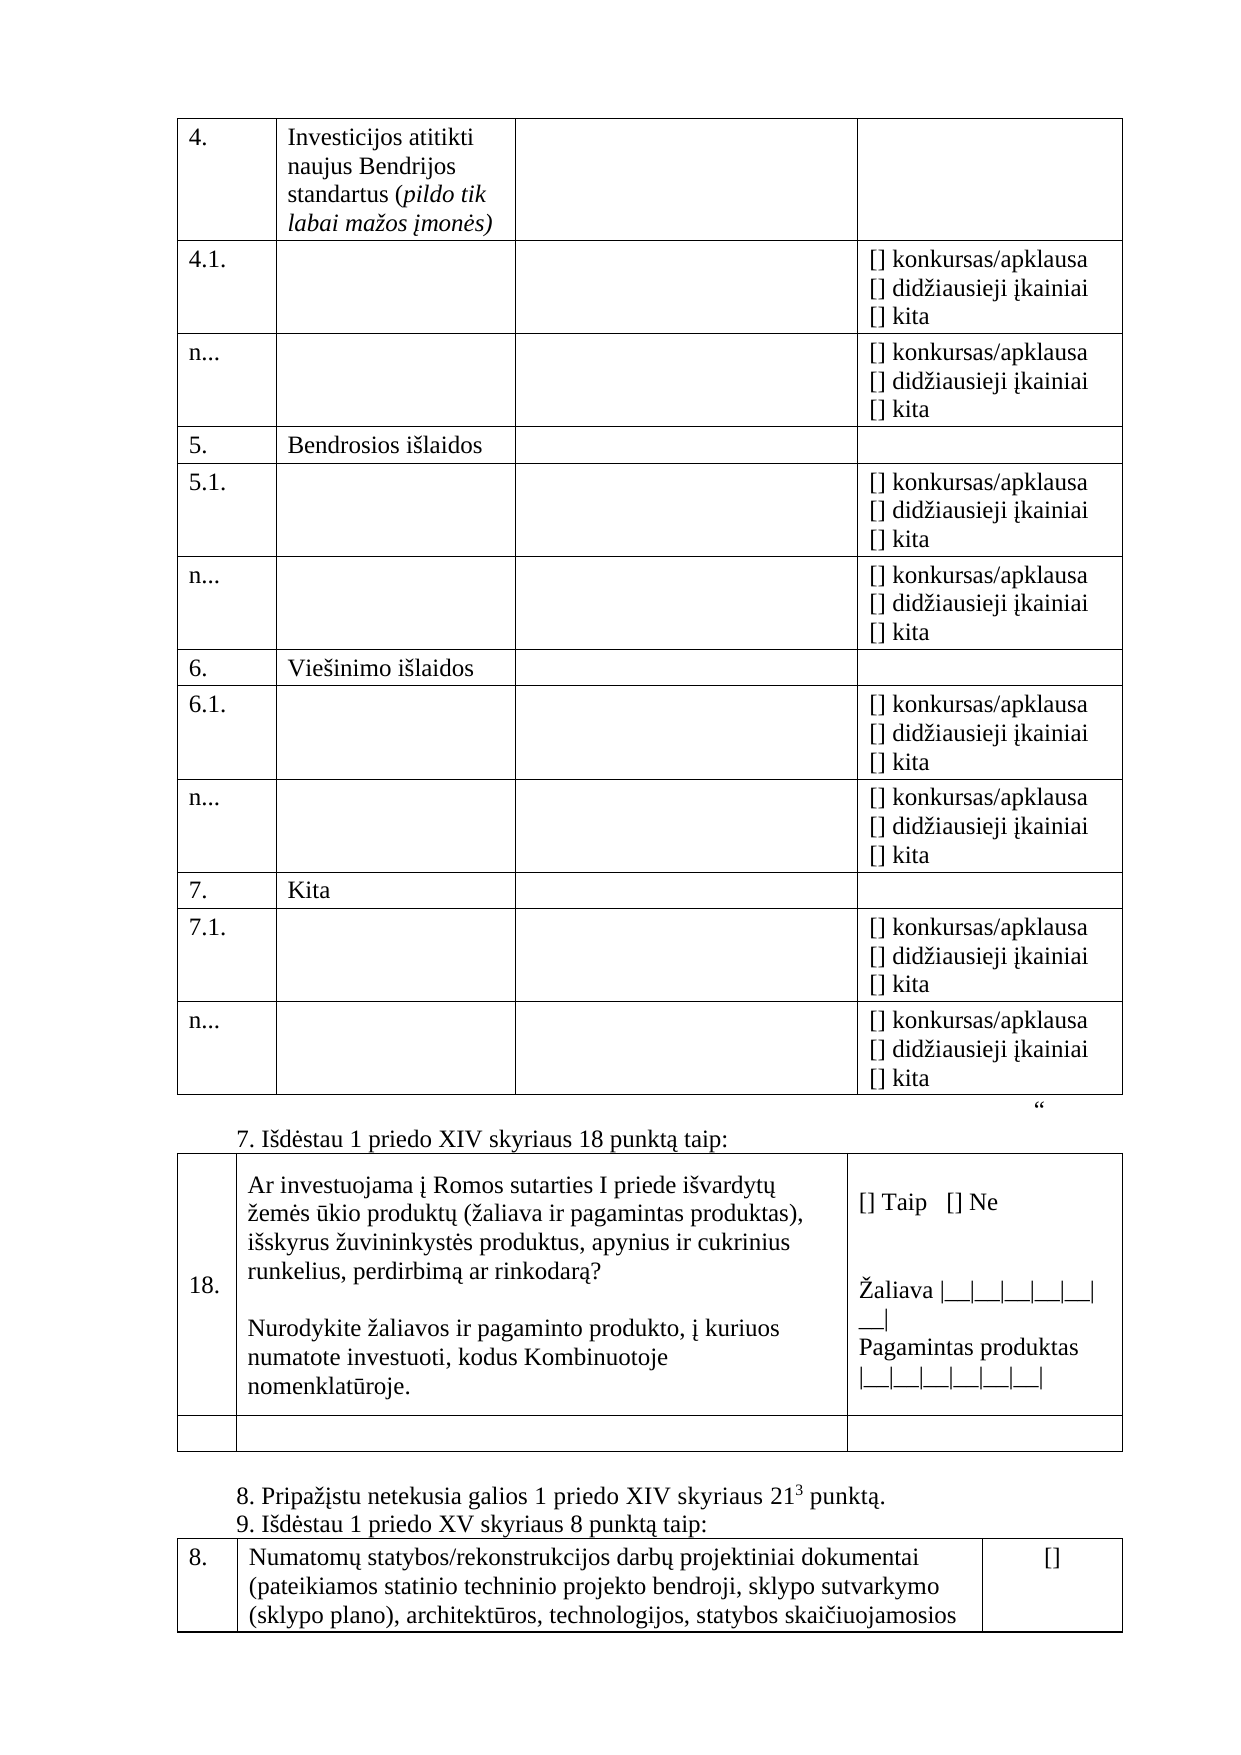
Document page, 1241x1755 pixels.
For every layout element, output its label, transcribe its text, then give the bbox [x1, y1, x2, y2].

table_cell Investicijos atitikti naujus Bendrijos standartus (pildo tik labai mažos įmonės) [277, 119, 515, 240]
table_cell [178, 1416, 236, 1451]
table_cell [277, 780, 515, 872]
table_cell [][] konkursas/apklausa [][] didžiausieji įkainiai [][] kita [858, 241, 1122, 333]
table_cell [516, 780, 857, 872]
table_cell [][] konkursas/apklausa [][] didžiausieji įkainiai [][] kita [858, 1002, 1122, 1094]
text 9. Išdėstau 1 priedo XV skyriaus 8 punktą taip: [177, 1509, 1122, 1538]
table_cell [516, 119, 857, 240]
table_header [][] [983, 1539, 1122, 1631]
table_cell 6.1. [178, 686, 276, 778]
table_cell n... [178, 334, 276, 426]
text 7. Išdėstau 1 priedo XIV skyriaus 18 punktą taip: [177, 1124, 1122, 1153]
table_cell n... [178, 1002, 276, 1094]
table_cell [277, 334, 515, 426]
table_header Ar investuojama į Romos sutarties I priede išvardytų žemės ūkio produktų (žaliava ir pagamintas produktas), išskyrus žuvininkystės produktus, apynius ir cukrinius runkelius, perdirbimą ar rinkodarą? Nurodykite žaliavos ir pagaminto produkto, į kuriuos numatote investuoti, kodus Kombinuotoje nomenklatūroje. [237, 1154, 847, 1415]
table_cell [][] konkursas/apklausa [][] didžiausieji įkainiai [][] kita [858, 557, 1122, 649]
table_cell [][] konkursas/apklausa [][] didžiausieji įkainiai [][] kita [858, 334, 1122, 426]
table_cell Kita [277, 873, 515, 908]
table_cell [][] konkursas/apklausa [][] didžiausieji įkainiai [][] kita [858, 780, 1122, 872]
table_cell 4.1. [178, 241, 276, 333]
table_header [][] Taip [][] Ne [848, 1154, 1122, 1248]
table_cell [858, 650, 1122, 685]
table_cell [516, 464, 857, 556]
table_cell [277, 241, 515, 333]
table_cell Viešinimo išlaidos [277, 650, 515, 685]
table_cell [858, 873, 1122, 908]
table_cell [858, 119, 1122, 240]
table_cell 5.1. [178, 464, 276, 556]
table_cell 6. [178, 650, 276, 685]
table_cell [858, 427, 1122, 463]
table_cell [][] konkursas/apklausa [][] didžiausieji įkainiai [][] kita [858, 464, 1122, 556]
table_header 18. [178, 1154, 236, 1415]
table_cell [277, 557, 515, 649]
table_cell [516, 557, 857, 649]
table_cell [][] konkursas/apklausa [][] didžiausieji įkainiai [][] kita [858, 686, 1122, 778]
text 8. Pripažįstu netekusia galios 1 priedo XIV skyriaus 213 punktą. [177, 1481, 1122, 1509]
table_cell n... [178, 780, 276, 872]
table_cell [237, 1416, 847, 1451]
table_cell Žaliava |__|__|__|__|__|__| Pagamintas produktas |__|__|__|__|__|__| [848, 1248, 1122, 1415]
table_cell 7.1. [178, 909, 276, 1001]
table_cell [848, 1416, 1122, 1451]
table_cell [516, 241, 857, 333]
table_cell [277, 909, 515, 1001]
table_cell [277, 1002, 515, 1094]
table_cell 4. [178, 119, 276, 240]
table_cell Bendrosios išlaidos [277, 427, 515, 463]
table_cell n... [178, 557, 276, 649]
table_cell [277, 686, 515, 778]
table_header Numatomų statybos/rekonstrukcijos darbų projektiniai dokumentai (pateikiamos statinio techninio projekto bendroji, sklypo sutvarkymo (sklypo plano), architektūros, technologijos, statybos skaičiuojamosios [238, 1539, 982, 1631]
table_cell [516, 873, 857, 908]
table_cell [516, 334, 857, 426]
table_cell [516, 650, 857, 685]
table_header 8. [178, 1539, 237, 1631]
table_cell [516, 909, 857, 1001]
table_cell [][] konkursas/apklausa [][] didžiausieji įkainiai [][] kita [858, 909, 1122, 1001]
table_cell [516, 427, 857, 463]
table_cell 7. [178, 873, 276, 908]
table_cell [516, 686, 857, 778]
table_cell [277, 464, 515, 556]
text “ [177, 1095, 1122, 1124]
table_cell 5. [178, 427, 276, 463]
table_cell [516, 1002, 857, 1094]
